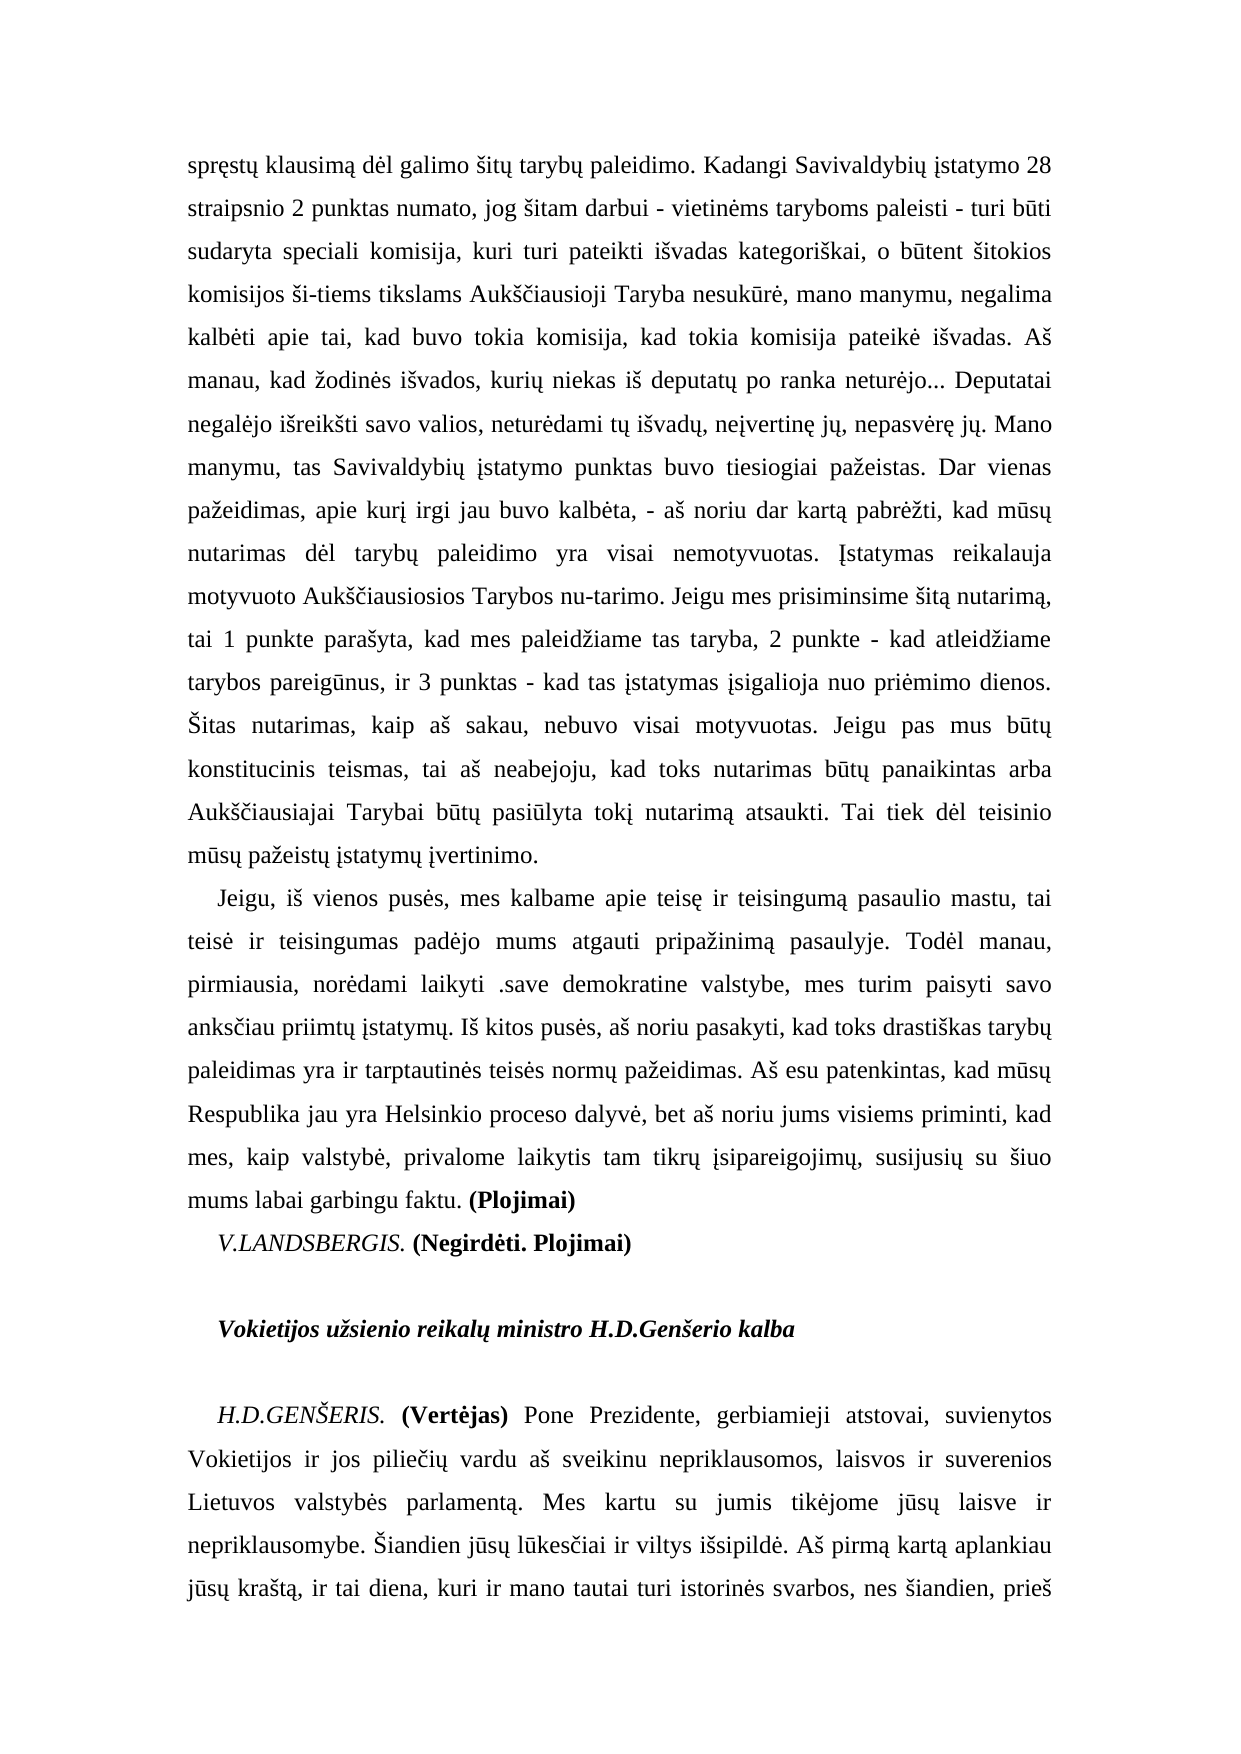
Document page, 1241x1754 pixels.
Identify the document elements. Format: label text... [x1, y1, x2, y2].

text H.D.GENŠERIS. (Vertėjas) Pone Prezidente, gerbiamieji atstovai, suvienytos Vokietijos ir jos piliečių vardu aš sveikinu nepriklausomos, laisvos ir suverenios Lietuvos valstybės parlamentą. Mes kartu su jumis tikėjome jūsų laisve ir nepriklausomybe. Šiandien jūsų lūkesčiai ir viltys išsipildė. Aš pirmą kartą aplankiau jūsų kraštą, ir tai diena, kuri ir mano tautai turi istorinės svarbos, nes šiandien, prieš [187, 1401, 1053, 1602]
text Jeigu, iš vienos pusės, mes kalbame apie teisę ir teisingumą pasaulio mastu, tai teisė ir teisingumas padėjo mums atgauti pripažinimą pasaulyje. Todėl manau, pirmiausia, norėdami laikyti .save demokratine valstybe, mes turim paisyti savo anksčiau priimtų įstatymų. Iš kitos pusės, aš noriu pasakyti, kad toks drastiškas tarybų paleidimas yra ir tarptautinės teisės normų pažeidimas. Aš esu patenkintas, kad mūsų Respublika jau yra Helsinkio proceso dalyvė, bet aš noriu jums visiems priminti, kad mes, kaip valstybė, privalome laikytis tam tikrų įsipareigojimų, susijusių su šiuo mums labai garbingu faktu. (Plojimai) [187, 883, 1053, 1214]
text Vokietijos užsienio reikalų ministro H.D.Genšerio kalba [187, 1314, 1053, 1343]
text spręstų klausimą dėl galimo šitų tarybų paleidimo. Kadangi Savivaldybių įstatymo 28 straipsnio 2 punktas numato, jog šitam darbui - vietinėms taryboms paleisti - turi būti sudaryta speciali komisija, kuri turi pateikti išvadas kategoriškai, o būtent šitokios komisijos ši-tiems tikslams Aukščiausioji Taryba nesukūrė, mano manymu, negalima kalbėti apie tai, kad buvo tokia komisija, kad tokia komisija pateikė išvadas. Aš manau, kad žodinės išvados, kurių niekas iš deputatų po ranka neturėjo... Deputatai negalėjo išreikšti savo valios, neturėdami tų išvadų, neįvertinę jų, nepasvėrę jų. Mano manymu, tas Savivaldybių įstatymo punktas buvo tiesiogiai pažeistas. Dar vienas pažeidimas, apie kurį irgi jau buvo kalbėta, - aš noriu dar kartą pabrėžti, kad mūsų nutarimas dėl tarybų paleidimo yra visai nemotyvuotas. Įstatymas reikalauja motyvuoto Aukščiausiosios Tarybos nu-tarimo. Jeigu mes prisiminsime šitą nutarimą, tai 1 punkte parašyta, kad mes paleidžiame tas taryba, 2 punkte - kad atleidžiame tarybos pareigūnus, ir 3 punktas - kad tas įstatymas įsigalioja nuo priėmimo dienos. Šitas nutarimas, kaip aš sakau, nebuvo visai motyvuotas. Jeigu pas mus būtų konstitucinis teismas, tai aš neabejoju, kad toks nutarimas būtų panaikintas arba Aukščiausiajai Tarybai būtų pasiūlyta tokį nutarimą atsaukti. Tai tiek dėl teisinio mūsų pažeistų įstatymų įvertinimo. [187, 150, 1053, 869]
text V.LANDSBERGIS. (Negirdėti. Plojimai) [187, 1228, 1053, 1257]
